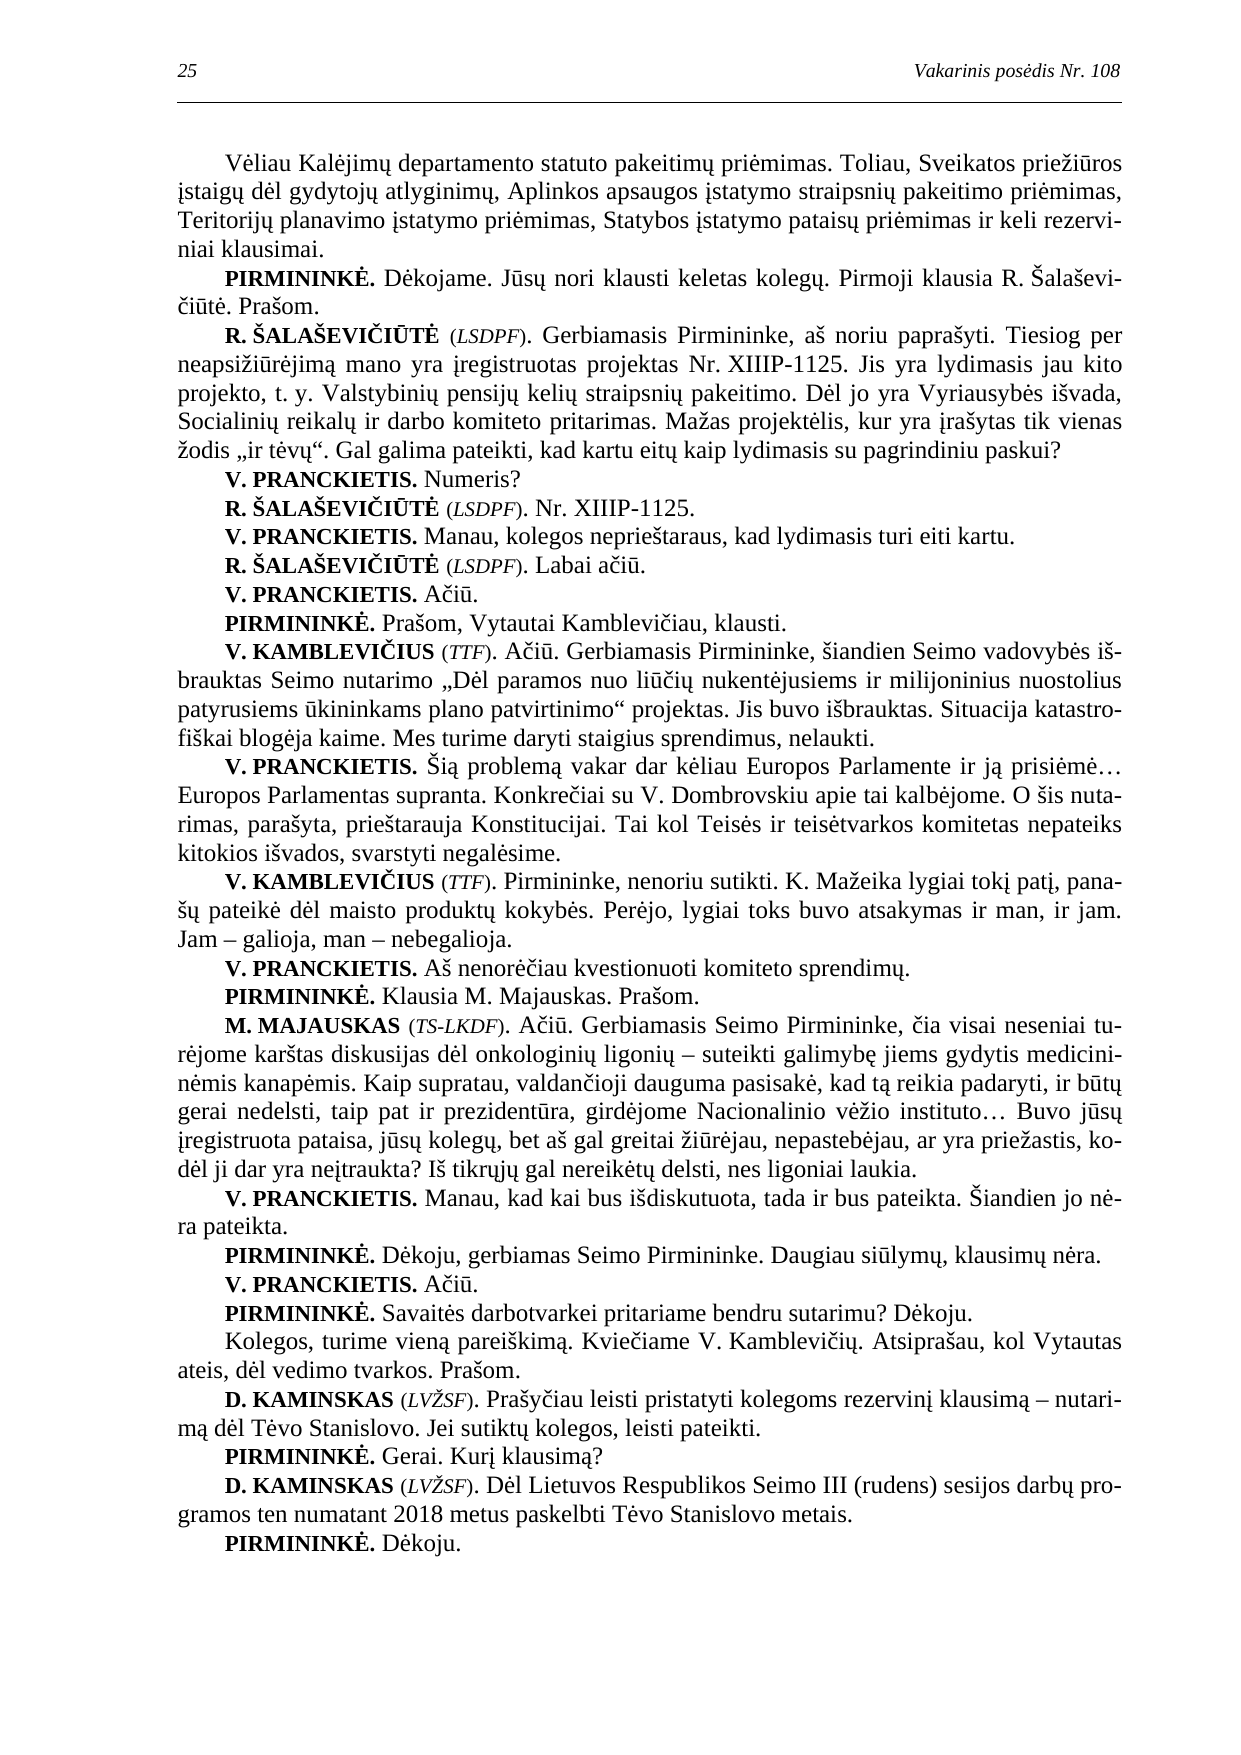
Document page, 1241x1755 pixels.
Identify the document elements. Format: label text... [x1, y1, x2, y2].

text PIRMININKĖ. Dė­ko­ja­me. Jū­sų no­ri klaus­ti ke­le­tas ko­le­gų. Pir­mo­ji klau­sia R. Ša­la­še­vi­čiū­tė. Pra­šom. [177, 263, 1122, 320]
text M. MAJAUSKAS (TS-LKDF). Ačiū. Ger­bia­ma­sis Sei­mo Pir­mi­nin­ke, čia vi­sai ne­se­niai tu­rė­jo­me karš­tas dis­ku­si­jas dėl on­ko­lo­gi­nių li­go­nių – su­teik­ti ga­li­my­bę jiems gy­dy­tis me­di­ci­ni­nė­mis ka­na­pė­mis. Kaip su­pra­tau, val­dan­čio­ji dau­gu­ma pa­si­sa­kė, kad tą rei­kia pa­da­ry­ti, ir bū­tų ge­rai ne­dels­ti, taip pat ir pre­zi­den­tū­ra, gir­dė­jo­me Na­cio­na­li­nio vė­žio ins­ti­tu­to… Bu­vo jū­sų įre­gist­ruo­ta pa­tai­sa, jū­sų ko­le­gų, bet aš gal grei­tai žiū­rė­jau, ne­pa­ste­bė­jau, ar yra prie­žas­tis, ko­dėl ji dar yra ne­įtrauk­ta? Iš tik­rų­jų gal ne­rei­kė­tų dels­ti, nes li­go­niai lau­kia. [177, 1010, 1122, 1183]
text V. PRANCKIETIS. Ma­nau, ko­le­gos ne­pri­eš­ta­raus, kad ly­di­ma­sis tu­ri ei­ti kar­tu. [177, 521, 1122, 550]
text V. KAMBLEVIČIUS (TTF). Pir­mi­nin­ke, ne­no­riu su­tik­ti. K. Ma­žei­ka ly­giai to­kį pa­tį, pa­na­šų pa­tei­kė dėl mais­to pro­duk­tų ko­ky­bės. Per­ėjo, ly­giai toks bu­vo at­sa­ky­mas ir man, ir jam. Jam – ga­lio­ja, man – ne­be­ga­lio­ja. [177, 866, 1122, 953]
text V. PRANCKIETIS. Ačiū. [177, 579, 1122, 608]
text D. KAMINSKAS (LVŽSF). Pra­šy­čiau leis­ti pri­sta­ty­ti ko­le­goms re­zer­vi­nį klau­si­mą – nu­ta­ri­mą dėl Tė­vo Sta­nis­lo­vo. Jei su­tik­tų ko­le­gos, leis­ti pa­teik­ti. [177, 1384, 1122, 1441]
text Vė­liau Ka­lė­ji­mų de­par­ta­men­to sta­tu­to pa­kei­ti­mų pri­ėmi­mas. To­liau, Svei­ka­tos prie­žiū­ros įstai­gų dėl gy­dy­to­jų at­ly­gi­ni­mų, Ap­lin­kos ap­sau­gos įsta­ty­mo straips­nių pa­kei­ti­mo pri­ėmi­mas, Te­ri­to­ri­jų pla­na­vi­mo įsta­ty­mo pri­ėmi­mas, Sta­ty­bos įsta­ty­mo pa­tai­sų pri­ėmi­mas ir ke­li re­zer­vi­niai klau­si­mai. [177, 148, 1122, 263]
text R. ŠALAŠEVIČIŪTĖ (LSDPF). La­bai ačiū. [177, 550, 1122, 579]
text V. PRANCKIETIS. Ma­nau, kad kai bus iš­dis­ku­tuo­ta, ta­da ir bus pa­teik­ta. Šian­dien jo nė­ra pa­teik­ta. [177, 1183, 1122, 1240]
text Ko­le­gos, tu­ri­me vie­ną pa­reiš­ki­mą. Kvie­čia­me V. Kam­ble­vi­čių. At­si­pra­šau, kol Vy­tau­tas at­eis, dėl ve­di­mo tvar­kos. Pra­šom. [177, 1326, 1122, 1384]
text PIRMININKĖ. Dė­ko­ju, ger­bia­mas Sei­mo Pir­mi­nin­ke. Dau­giau siū­ly­mų, klau­si­mų nė­ra. [177, 1240, 1122, 1269]
text R. ŠALAŠEVIČIŪTĖ (LSDPF). Nr. XIIIP-1125. [177, 493, 1122, 521]
text V. PRANCKIETIS. Aš ne­no­rė­čiau kves­tio­nuo­ti ko­mi­te­to spren­di­mų. [177, 953, 1122, 981]
text V. PRANCKIETIS. Nu­me­ris? [177, 464, 1122, 493]
text PIRMININKĖ. Sa­vai­tės dar­bo­tvarkei pri­ta­ria­me ben­dru su­ta­ri­mu? Dė­ko­ju. [177, 1298, 1122, 1326]
text PIRMININKĖ. Pra­šom, Vy­tau­tai Kam­ble­vi­čiau, klaus­ti. [177, 608, 1122, 636]
text V. PRANCKIETIS. Ačiū. [177, 1269, 1122, 1298]
text PIRMININKĖ. Klau­sia M. Ma­jaus­kas. Pra­šom. [177, 981, 1122, 1010]
text V. PRANCKIETIS. Šią pro­ble­mą va­kar dar kė­liau Eu­ro­pos Par­la­men­te ir ją pri­si­ė­mė… Eu­ro­pos Par­la­men­tas su­pran­ta. Kon­kre­čiai su V. Domb­rov­skiu apie tai kal­bė­jo­me. O šis nu­ta­ri­mas, pa­ra­šy­ta, prieš­ta­rau­ja Kon­sti­tu­ci­jai. Tai kol Tei­sės ir tei­sėt­var­kos ko­mi­te­tas ne­pa­teiks ki­to­kios iš­va­dos, svars­ty­ti ne­ga­lė­si­me. [177, 751, 1122, 866]
text R. ŠALAŠEVIČIŪTĖ (LSDPF). Ger­bia­ma­sis Pir­mi­nin­ke, aš no­riu pa­pra­šy­ti. Tie­siog per ne­ap­si­žiū­rė­ji­mą ma­no yra įre­gist­ruo­tas pro­jek­tas Nr. XIIIP-1125. Jis yra ly­di­ma­sis jau ki­to pro­jek­to, t. y. Vals­ty­bi­nių pen­si­jų ke­lių straips­nių pa­kei­ti­mo. Dėl jo yra Vy­riau­sy­bės iš­va­da, So­cia­li­nių rei­ka­lų ir dar­bo ko­mi­te­to pri­ta­ri­mas. Ma­žas pro­jek­tė­lis, kur yra įra­šy­tas tik vie­nas žo­dis „ir tė­vų“. Gal ga­li­ma pa­teik­ti, kad kar­tu ei­tų kaip ly­di­ma­sis su pa­grin­di­niu pas­kui? [177, 320, 1122, 464]
text D. KAMINSKAS (LVŽSF). Dėl Lie­tu­vos Res­pub­li­kos Sei­mo III (ru­dens) se­si­jos dar­bų pro­gra­mos ten nu­ma­tant 2018 me­tus pa­skelb­ti Tė­vo Sta­nis­lo­vo me­tais. [177, 1470, 1122, 1528]
text V. KAMBLEVIČIUS (TTF). Ačiū. Ger­bia­ma­sis Pir­mi­nin­ke, šian­dien Sei­mo va­do­vy­bės iš­brauk­tas Sei­mo nu­ta­ri­mo „Dėl pa­ra­mos nuo liū­čių nu­ken­tė­ju­siems ir mi­li­jo­ni­nius nuos­to­lius pa­ty­ru­siems ūki­nin­kams pla­no pa­tvir­ti­ni­mo“ pro­jek­tas. Jis bu­vo iš­brauk­tas. Si­tu­a­ci­ja ka­tast­ro­fiš­kai blo­gė­ja kai­me. Mes tu­ri­me da­ry­ti stai­gius spren­di­mus, ne­lauk­ti. [177, 636, 1122, 751]
text PIRMININKĖ. Dė­ko­ju. [177, 1528, 1122, 1556]
text PIRMININKĖ. Ge­rai. Ku­rį klau­si­mą? [177, 1441, 1122, 1470]
